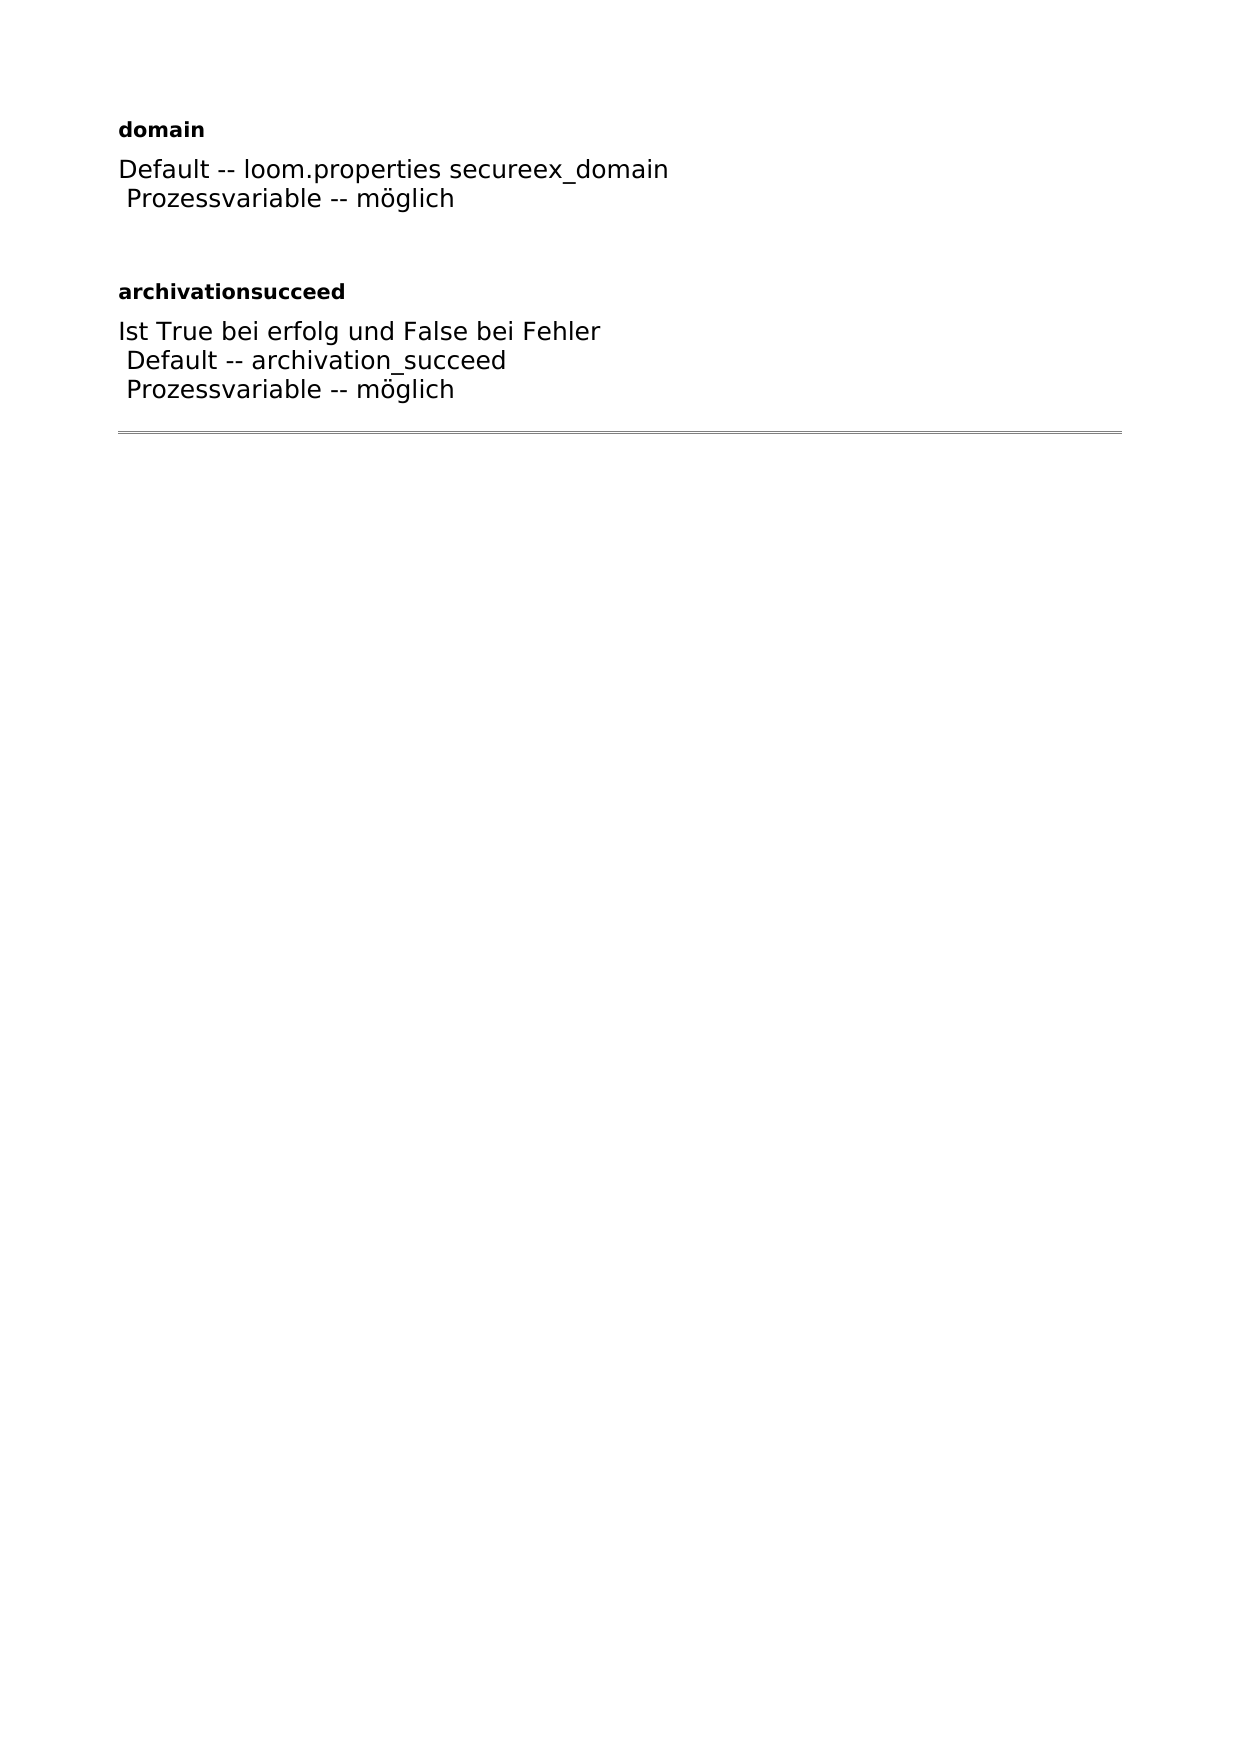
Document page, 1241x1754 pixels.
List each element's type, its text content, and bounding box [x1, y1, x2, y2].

subtitle archivationsucceed [118, 280, 1122, 304]
text Ist True bei erfolg und False bei Fehler Default -- archivation_succeed Prozessvariable -- möglich [118, 317, 1122, 404]
subtitle domain [118, 118, 1122, 142]
text Default -- loom.properties secureex_domain Prozessvariable -- möglich [118, 155, 1122, 242]
